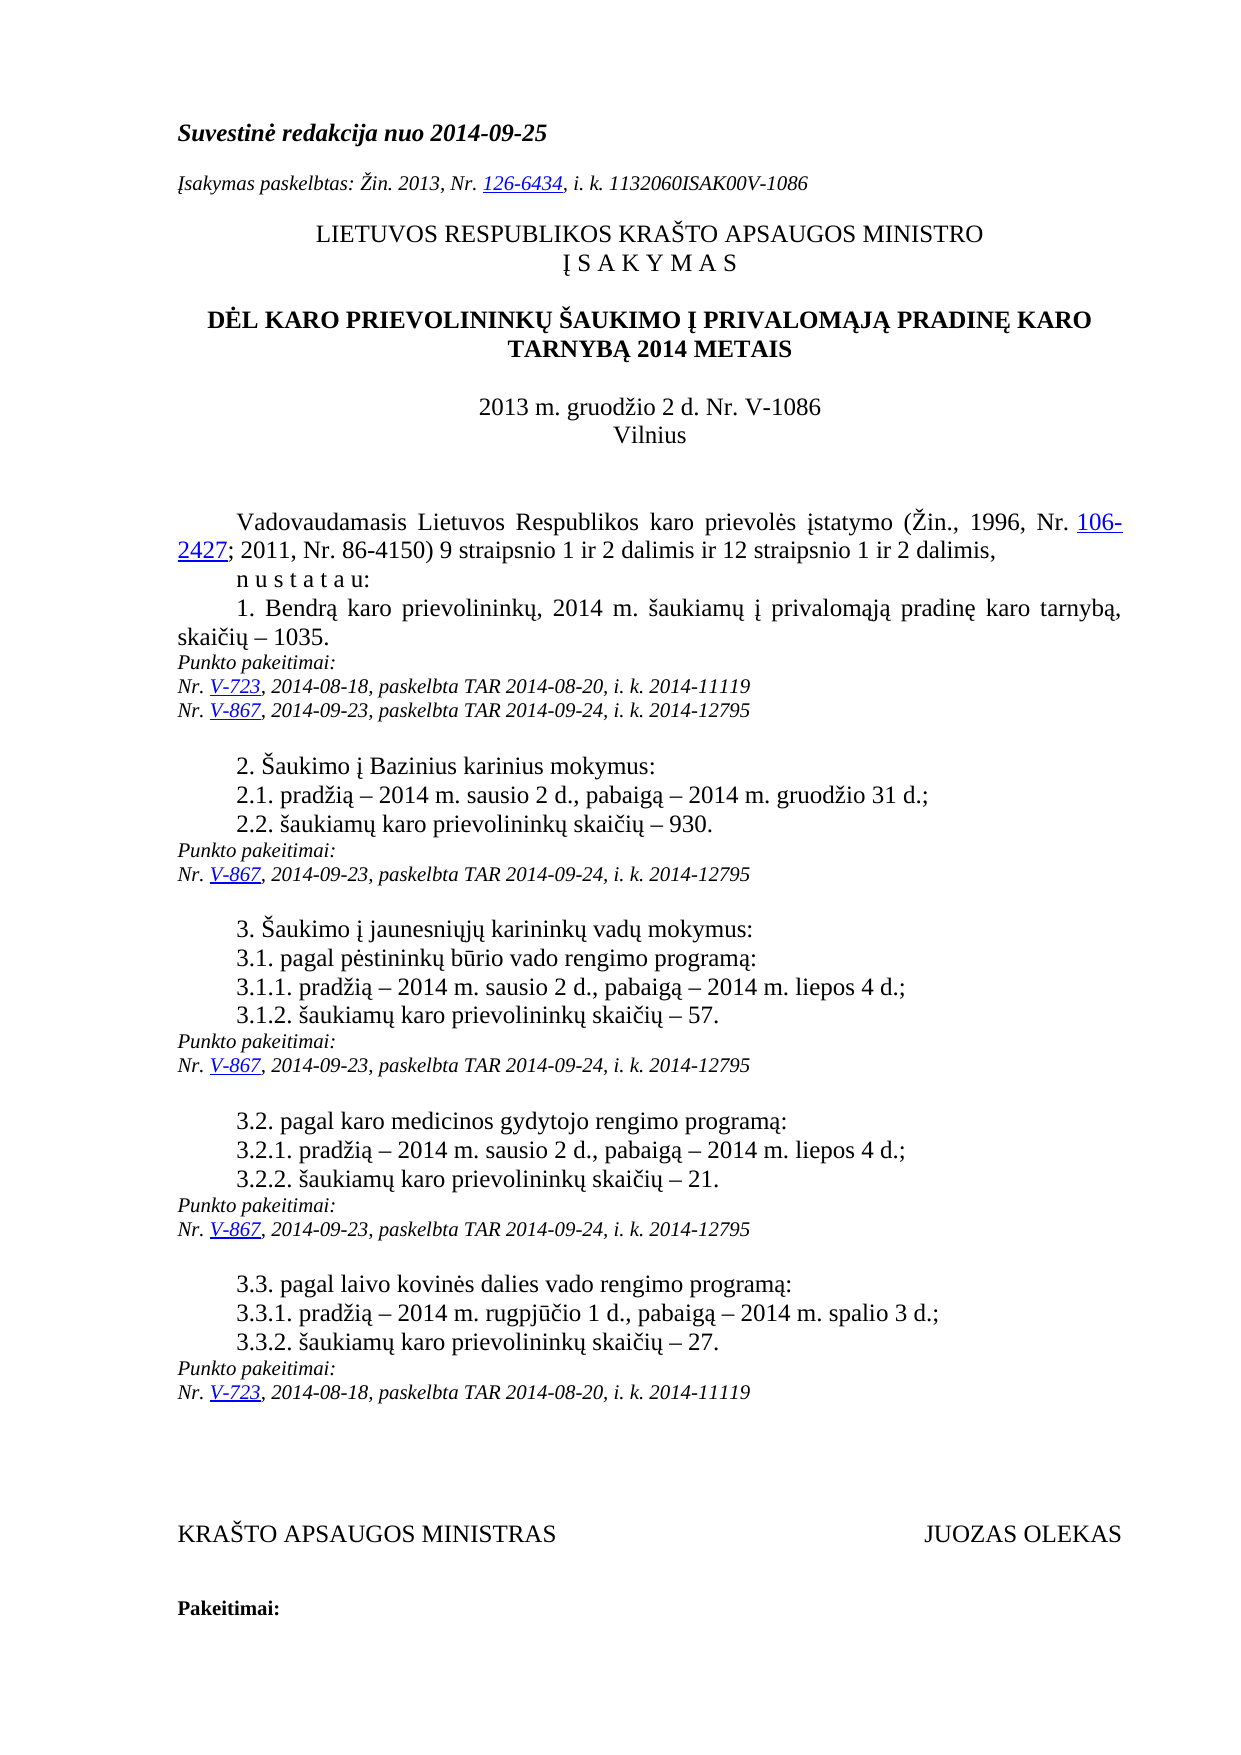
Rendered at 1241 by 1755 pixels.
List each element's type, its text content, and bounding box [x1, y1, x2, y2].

text Nr. V-867, 2014-09-23, paskelbta TAR 2014-09-24, i. k. 2014-12795 [177, 862, 1122, 886]
text 3.3.1. pradžią – 2014 m. rugpjūčio 1 d., pabaigą – 2014 m. spalio 3 d.; [177, 1298, 1122, 1327]
text n u s t a t a u: [177, 564, 1122, 593]
text Pakeitimai: [177, 1596, 1122, 1620]
text 3.1.1. pradžią – 2014 m. sausio 2 d., pabaigą – 2014 m. liepos 4 d.; [177, 972, 1122, 1001]
text DĖL KARO PRIEVOLININKŲ ŠAUKIMO Į PRIVALOMĄJĄ PRADINĘ KARO TARNYBĄ 2014 metais [177, 305, 1122, 363]
text Nr. V-723, 2014-08-18, paskelbta TAR 2014-08-20, i. k. 2014-11119 [177, 674, 1122, 698]
text Punkto pakeitimai: [177, 1029, 1122, 1053]
text Punkto pakeitimai: [177, 1192, 1122, 1217]
text Nr. V-867, 2014-09-23, paskelbta TAR 2014-09-24, i. k. 2014-12795 [177, 1053, 1122, 1077]
text Nr. V-723, 2014-08-18, paskelbta TAR 2014-08-20, i. k. 2014-11119 [177, 1380, 1122, 1404]
text 1. Bendrą karo prievolininkų, 2014 m. šaukiamų į privalomąją pradinę karo tarnybą, skaičių – 1035. [177, 593, 1122, 650]
text 3.2.1. pradžią – 2014 m. sausio 2 d., pabaigą – 2014 m. liepos 4 d.; [177, 1135, 1122, 1164]
text 2.2. šaukiamų karo prievolininkų skaičių – 930. [236, 809, 1122, 837]
text Vadovaudamasis Lietuvos Respublikos karo prievolės įstatymo (Žin., 1996, Nr. 106-2427; 2011, Nr. 86-4150) 9 straipsnio 1 ir 2 dalimis ir 12 straipsnio 1 ir 2 dalimis, [177, 507, 1122, 564]
text Į S A K Y M A S [177, 248, 1122, 277]
text 3.2.2. šaukiamų karo prievolininkų skaičių – 21. [177, 1164, 1122, 1192]
text Punkto pakeitimai: [177, 837, 1122, 862]
text Nr. V-867, 2014-09-23, paskelbta TAR 2014-09-24, i. k. 2014-12795 [177, 1217, 1122, 1241]
text Krašto apsaugos ministras Juozas Olekas [177, 1519, 1122, 1547]
text lietuvos respublikos krašto apsaugos ministrO [177, 219, 1122, 248]
text Suvestinė redakcija nuo 2014-09-25 [177, 118, 1122, 147]
text 3.3. pagal laivo kovinės dalies vado rengimo programą: [177, 1269, 1122, 1298]
text Įsakymas paskelbtas: Žin. 2013, Nr. 126-6434, i. k. 1132060ISAK00V-1086 [177, 171, 1122, 195]
text 2.1. pradžią – 2014 m. sausio 2 d., pabaigą – 2014 m. gruodžio 31 d.; [177, 780, 1122, 809]
text Punkto pakeitimai: [177, 650, 1122, 674]
text 2013 m. gruodžio 2 d. Nr. V-1086 [177, 392, 1122, 420]
text 3.1.2. šaukiamų karo prievolininkų skaičių – 57. [177, 1001, 1122, 1029]
text 3.1. pagal pėstininkų būrio vado rengimo programą: [177, 943, 1122, 972]
text 3. Šaukimo į jaunesniųjų karininkų vadų mokymus: [177, 914, 1122, 943]
text 3.3.2. šaukiamų karo prievolininkų skaičių – 27. [177, 1327, 1122, 1356]
text 2. Šaukimo į Bazinius karinius mokymus: [177, 751, 1122, 780]
text Nr. V-867, 2014-09-23, paskelbta TAR 2014-09-24, i. k. 2014-12795 [177, 698, 1122, 722]
text Punkto pakeitimai: [177, 1356, 1122, 1380]
text 3.2. pagal karo medicinos gydytojo rengimo programą: [177, 1106, 1122, 1135]
text Vilnius [177, 420, 1122, 449]
